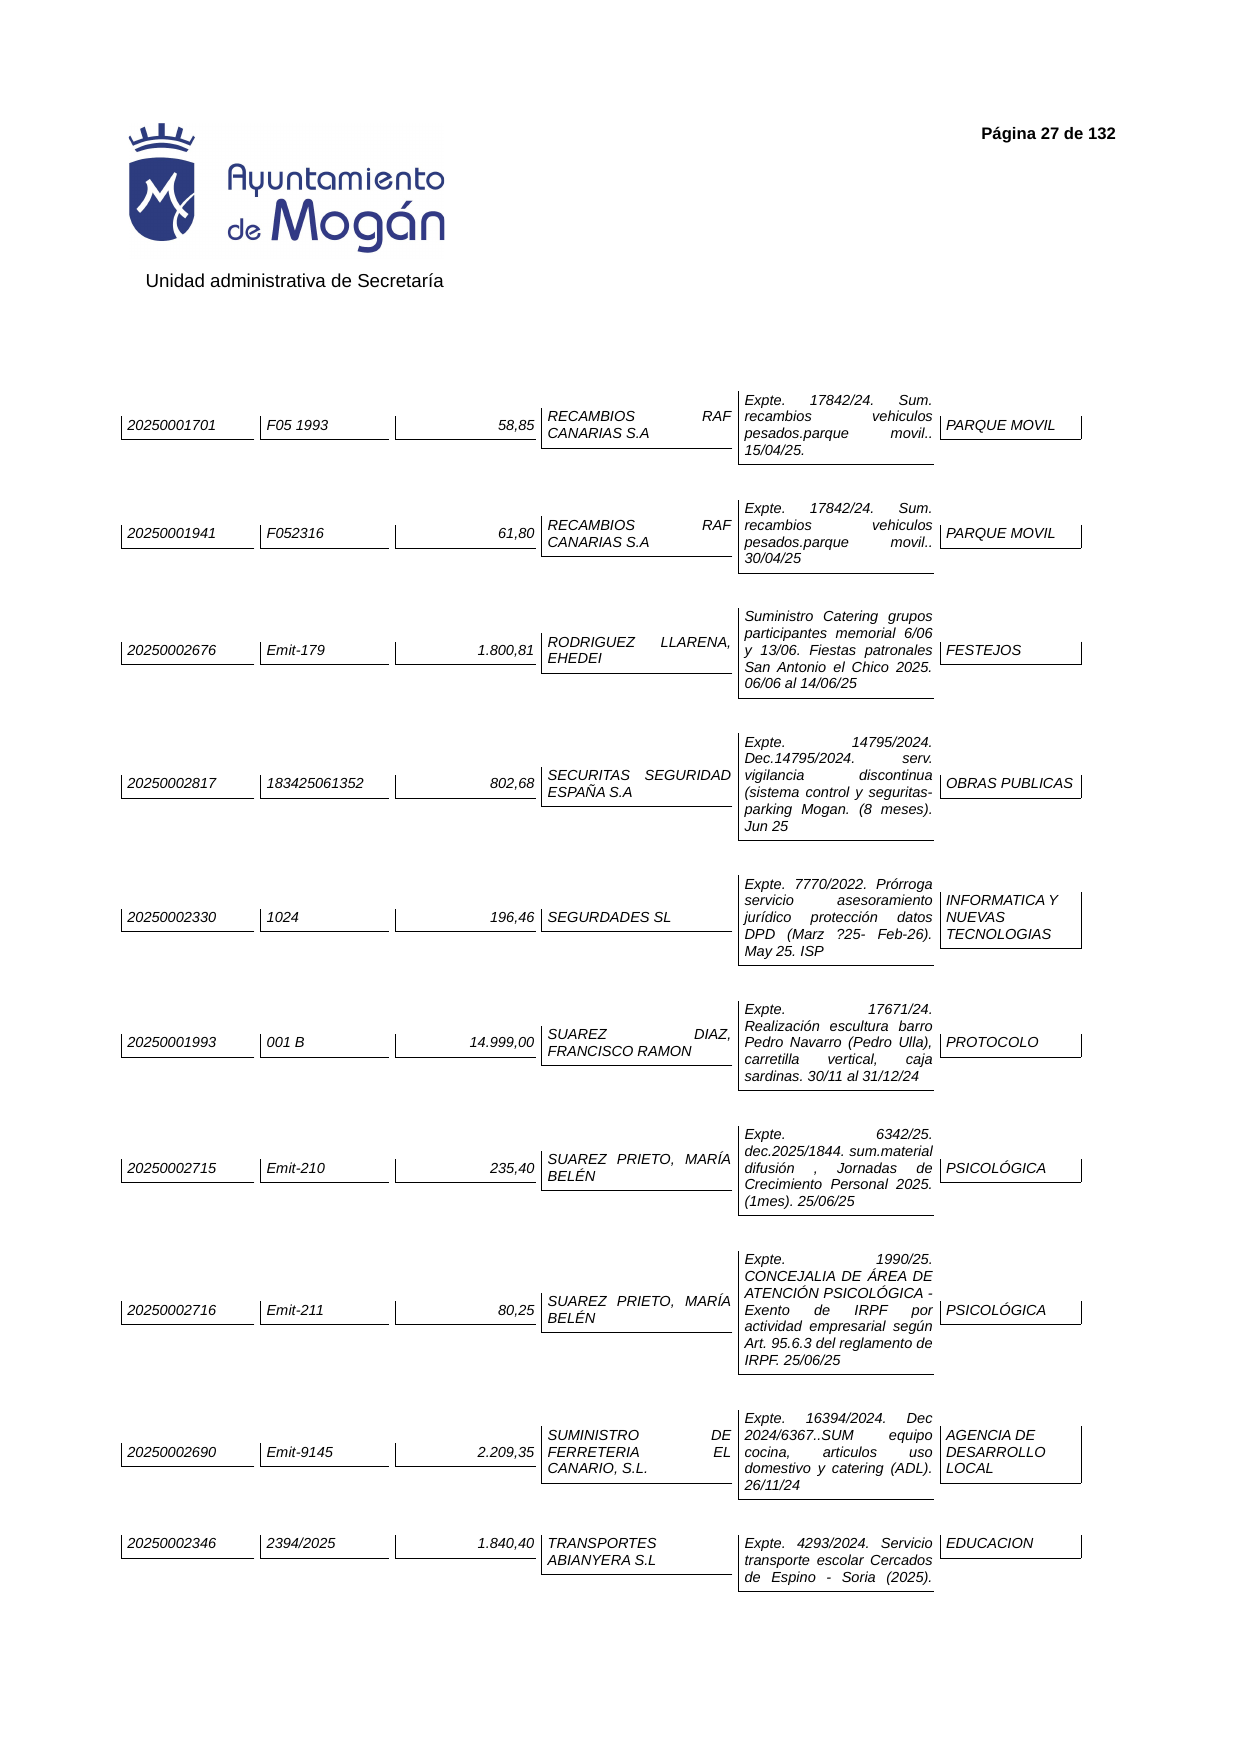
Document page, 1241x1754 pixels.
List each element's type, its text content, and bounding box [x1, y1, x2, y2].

table_cell INFORMATICA Y NUEVAS TECNOLOGIAS [937, 873, 1084, 998]
table_cell PARQUE MOVIL [937, 497, 1084, 605]
table_cell 802,68 [392, 730, 538, 872]
table_cell PSICOLÓGICA [937, 1123, 1084, 1248]
table_cell PARQUE MOVIL [937, 388, 1084, 497]
table_cell SUAREZ PRIETO, MARÍA BELÉN [539, 1248, 735, 1407]
table_cell SEGURDADES SL [539, 873, 735, 998]
table_cell 2.209,35 [392, 1407, 538, 1532]
table_cell OBRAS PUBLICAS [937, 730, 1084, 872]
table_cell SUMINISTRO DE FERRETERIA EL CANARIO, S.L. [539, 1407, 735, 1532]
table_cell Expte. 4293/2024. Servicio transporte escolar Cercados de Espino - Soria (2025). [735, 1532, 937, 1607]
table_cell 1.840,40 [392, 1532, 538, 1607]
table_cell SUAREZ DIAZ, FRANCISCO RAMON [539, 998, 735, 1123]
table_cell 20250002690 [118, 1407, 257, 1532]
table_cell 20250002716 [118, 1248, 257, 1407]
table_cell PSICOLÓGICA [937, 1248, 1084, 1407]
table_cell 20250002676 [118, 605, 257, 730]
table_cell FESTEJOS [937, 605, 1084, 730]
table_cell 196,46 [392, 873, 538, 998]
table_cell 20250001941 [118, 497, 257, 605]
table_cell 58,85 [392, 388, 538, 497]
table_cell Expte. 17842/24. Sum. recambios vehiculos pesados.parque movil.. 15/04/25. [735, 388, 937, 497]
table_cell 80,25 [392, 1248, 538, 1407]
table_cell Expte. 16394/2024. Dec 2024/6367..SUM equipo cocina, articulos uso domestivo y catering (ADL). 26/11/24 [735, 1407, 937, 1532]
table_cell Expte. 17671/24. Realización escultura barro Pedro Navarro (Pedro Ulla), carretilla vertical, caja sardinas. 30/11 al 31/12/24 [735, 998, 937, 1123]
table_cell 20250002346 [118, 1532, 257, 1607]
table_cell 235,40 [392, 1123, 538, 1248]
table_cell RECAMBIOS RAF CANARIAS S.A [539, 497, 735, 605]
picture [128, 123, 445, 259]
table_cell 001 B [258, 998, 392, 1123]
table_cell F052316 [258, 497, 392, 605]
table_cell 20250001993 [118, 998, 257, 1123]
table_cell 20250001701 [118, 388, 257, 497]
table_cell EDUCACION [937, 1532, 1084, 1607]
table_cell Emit-179 [258, 605, 392, 730]
table_cell 20250002330 [118, 873, 257, 998]
table_cell Expte. 14795/2024. Dec.14795/2024. serv. vigilancia discontinua (sistema control y seguritas- parking Mogan. (8 meses). Jun 25 [735, 730, 937, 872]
table_cell Expte. 17842/24. Sum. recambios vehiculos pesados.parque movil.. 30/04/25 [735, 497, 937, 605]
table_cell 61,80 [392, 497, 538, 605]
table_cell PROTOCOLO [937, 998, 1084, 1123]
table_cell 14.999,00 [392, 998, 538, 1123]
table_cell Suministro Catering grupos participantes memorial 6/06 y 13/06. Fiestas patronales San Antonio el Chico 2025. 06/06 al 14/06/25 [735, 605, 937, 730]
table_cell 20250002817 [118, 730, 257, 872]
table_cell Expte. 7770/2022. Prórroga servicio asesoramiento jurídico protección datos DPD (Marz ?25- Feb-26). May 25. ISP [735, 873, 937, 998]
table_cell 2394/2025 [258, 1532, 392, 1607]
table_cell 1024 [258, 873, 392, 998]
table_cell Emit-9145 [258, 1407, 392, 1532]
table_cell Emit-210 [258, 1123, 392, 1248]
table_cell TRANSPORTES ABIANYERA S.L [539, 1532, 735, 1607]
table_cell Expte. 6342/25. dec.2025/1844. sum.material difusión , Jornadas de Crecimiento Personal 2025. (1mes). 25/06/25 [735, 1123, 937, 1248]
table_cell AGENCIA DE DESARROLLO LOCAL [937, 1407, 1084, 1532]
table_cell Emit-211 [258, 1248, 392, 1407]
table_cell 20250002715 [118, 1123, 257, 1248]
table_cell SUAREZ PRIETO, MARÍA BELÉN [539, 1123, 735, 1248]
table_cell F05 1993 [258, 388, 392, 497]
table_cell 1.800,81 [392, 605, 538, 730]
table_cell Expte. 1990/25. CONCEJALIA DE ÁREA DE ATENCIÓN PSICOLÓGICA - Exento de IRPF por actividad empresarial según Art. 95.6.3 del reglamento de IRPF. 25/06/25 [735, 1248, 937, 1407]
table_cell RODRIGUEZ LLARENA, EHEDEI [539, 605, 735, 730]
table_cell SECURITAS SEGURIDAD ESPAÑA S.A [539, 730, 735, 872]
table_cell 183425061352 [258, 730, 392, 872]
table_cell RECAMBIOS RAF CANARIAS S.A [539, 388, 735, 497]
